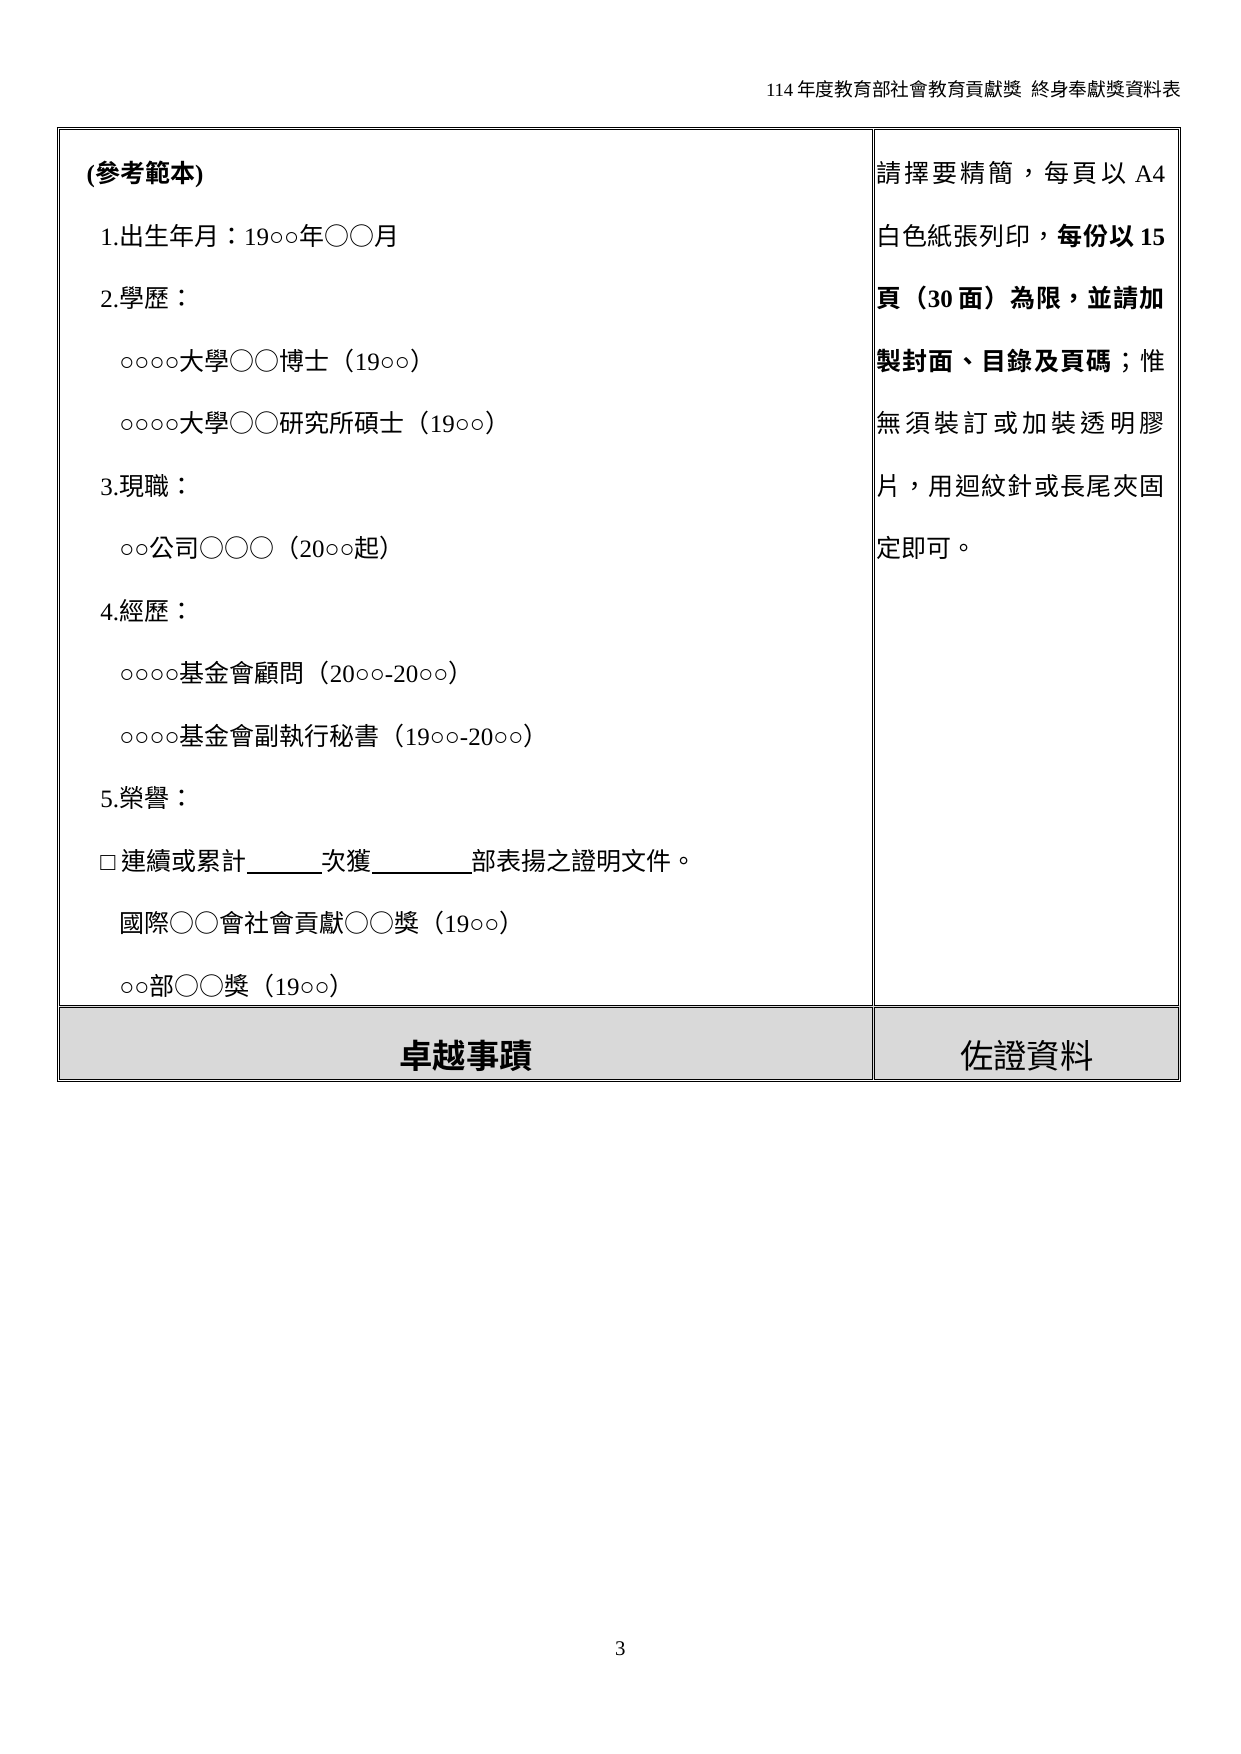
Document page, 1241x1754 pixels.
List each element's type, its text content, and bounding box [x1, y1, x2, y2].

table_cell 卓越事蹟 [60, 1008, 872, 1079]
table_cell (參考範本) 1.出生年月：19○○年○○月 2.學歷： ○○○○大學○○博士（19○○） ○○○○大學○○研究所碩士（19○○） 3.現職： ○○公司○○○（20○○起） 4.經歷： ○○○○基金會顧問（20○○-20○○） ○○○○基金會副執行秘書（19○○-20○○） 5.榮譽： □ 連續或累計 次獲 部表揚之證明文件。 國際○○會社會貢獻○○獎（19○○） ○○部○○獎（19○○） [60, 130, 872, 1005]
table_cell 請擇要精簡，每頁以A4白色紙張列印，每份以15頁（30面）為限，並請加製封面、目錄及頁碼；惟無須裝訂或加裝透明膠片，用迴紋針或長尾夾固定即可。 [875, 130, 1178, 1005]
table_cell 佐證資料 [875, 1008, 1178, 1079]
